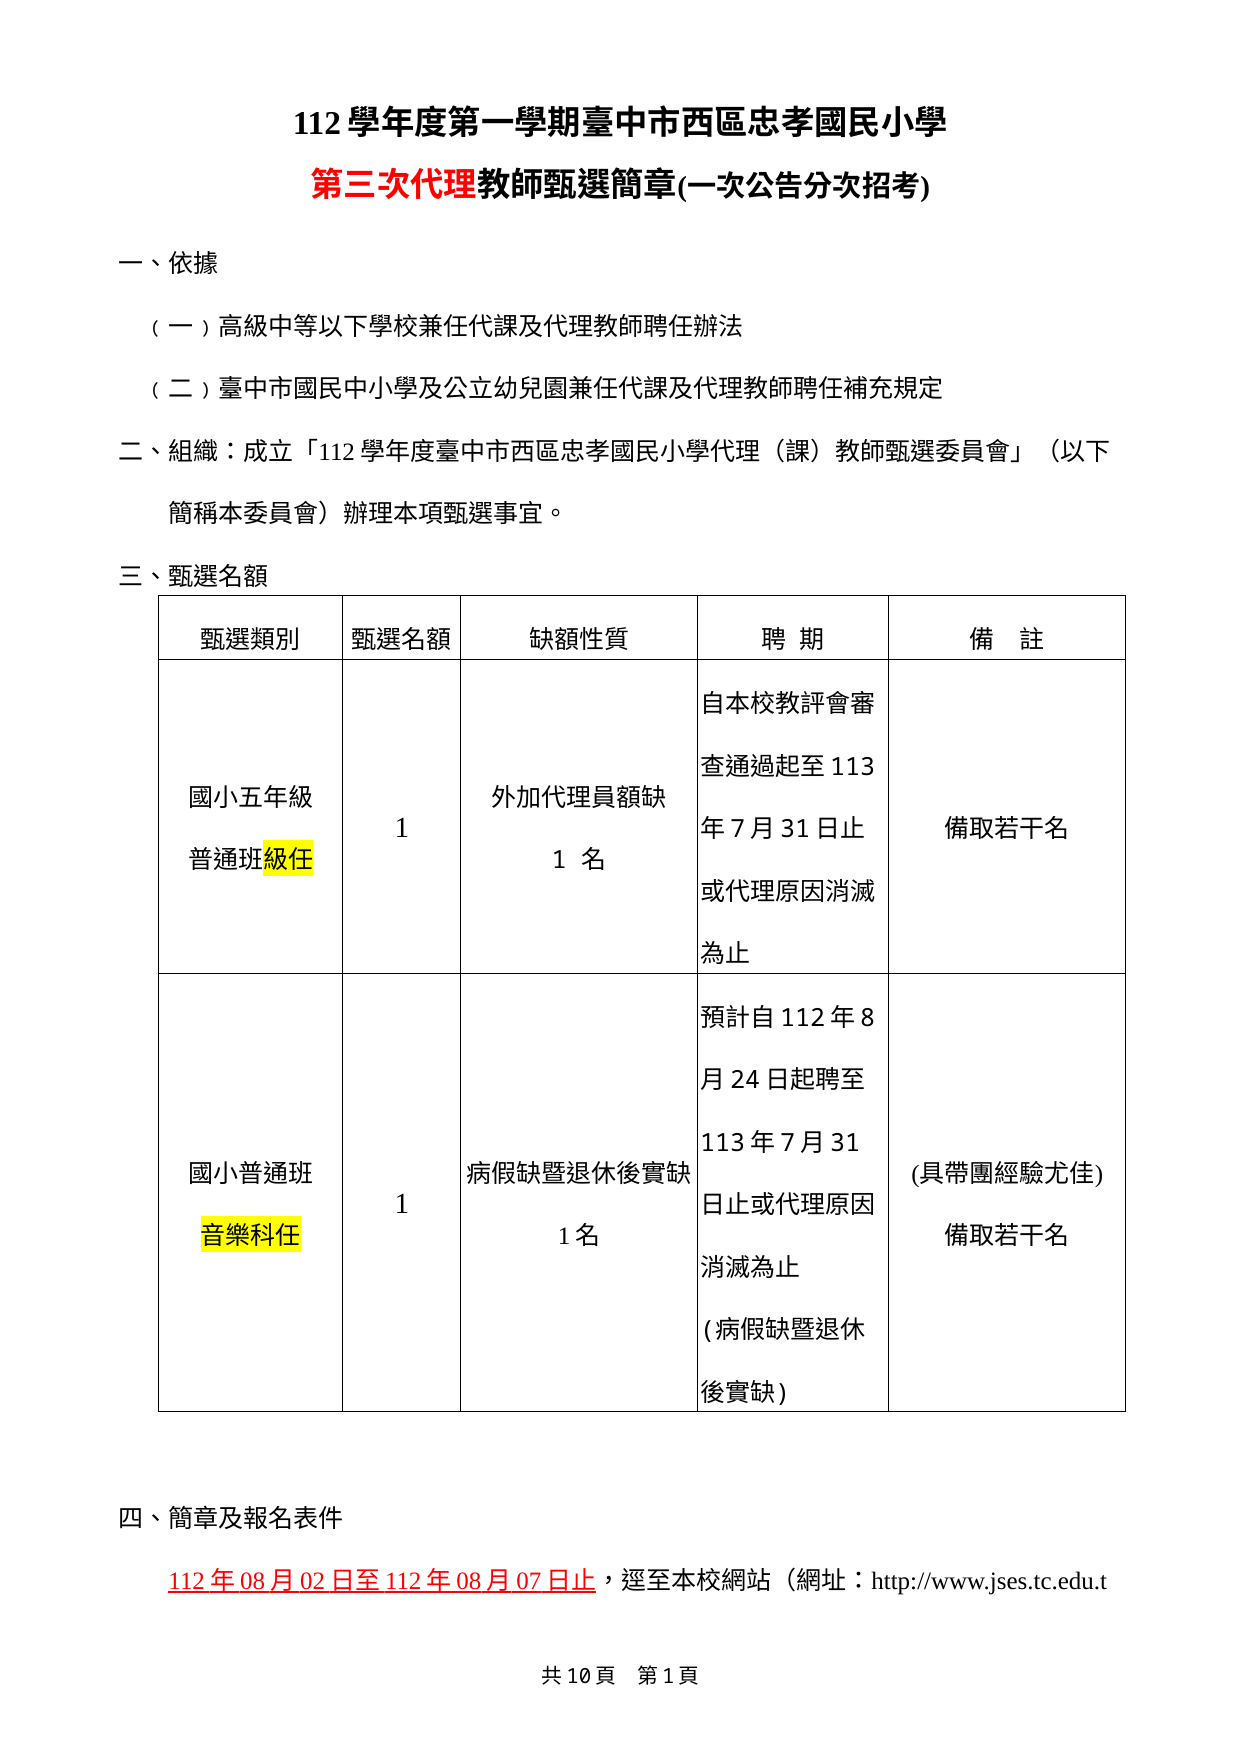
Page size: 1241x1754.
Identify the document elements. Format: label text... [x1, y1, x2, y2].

text 第三次代理教師甄選簡章(一次公告分次招考) [118, 141, 1122, 203]
table_cell (具帶團經驗尤佳) 備取若干名 [889, 974, 1125, 1411]
table_header 甄選類別 [159, 596, 342, 659]
table_cell 備取若干名 [889, 660, 1125, 972]
text 三、甄選名額 [118, 533, 1122, 595]
table_header 缺額性質 [461, 596, 697, 659]
text 一、依據 [118, 220, 1122, 283]
table_cell 1 [343, 974, 460, 1411]
table_header 備 註 [889, 596, 1125, 659]
table_cell 病假缺暨退休後實缺1名 [461, 974, 697, 1411]
text ﹙二﹚臺中市國民中小學及公立幼兒園兼任代課及代理教師聘任補充規定 [143, 345, 1122, 408]
table_cell 國小五年級 普通班級任 [159, 660, 342, 972]
table_cell 預計自112年8月24日起聘至113年7月31日止或代理原因消滅為止 (病假缺暨退休後實缺) [698, 974, 888, 1411]
text 112學年度第一學期臺中市西區忠孝國民小學 [118, 78, 1122, 141]
table_header 甄選名額 [343, 596, 460, 659]
table_cell 自本校教評會審查通過起至113年7月31日止或代理原因消滅為止 [698, 660, 888, 972]
table_cell 1 [343, 660, 460, 972]
text 四、簡章及報名表件 112年08月02日至112年08月07日止，逕至本校網站（網址：http://www.jses.tc.edu.t [118, 1474, 1122, 1599]
table_cell 國小普通班 音樂科任 [159, 974, 342, 1411]
text 二、組織：成立「112學年度臺中市西區忠孝國民小學代理（課）教師甄選委員會」（以下簡稱本委員會）辦理本項甄選事宜。 [118, 408, 1122, 533]
text ﹙一﹚高級中等以下學校兼任代課及代理教師聘任辦法 [143, 283, 1122, 345]
table_cell 外加代理員額缺 1 名 [461, 660, 697, 972]
table_header 聘 期 [698, 596, 888, 659]
